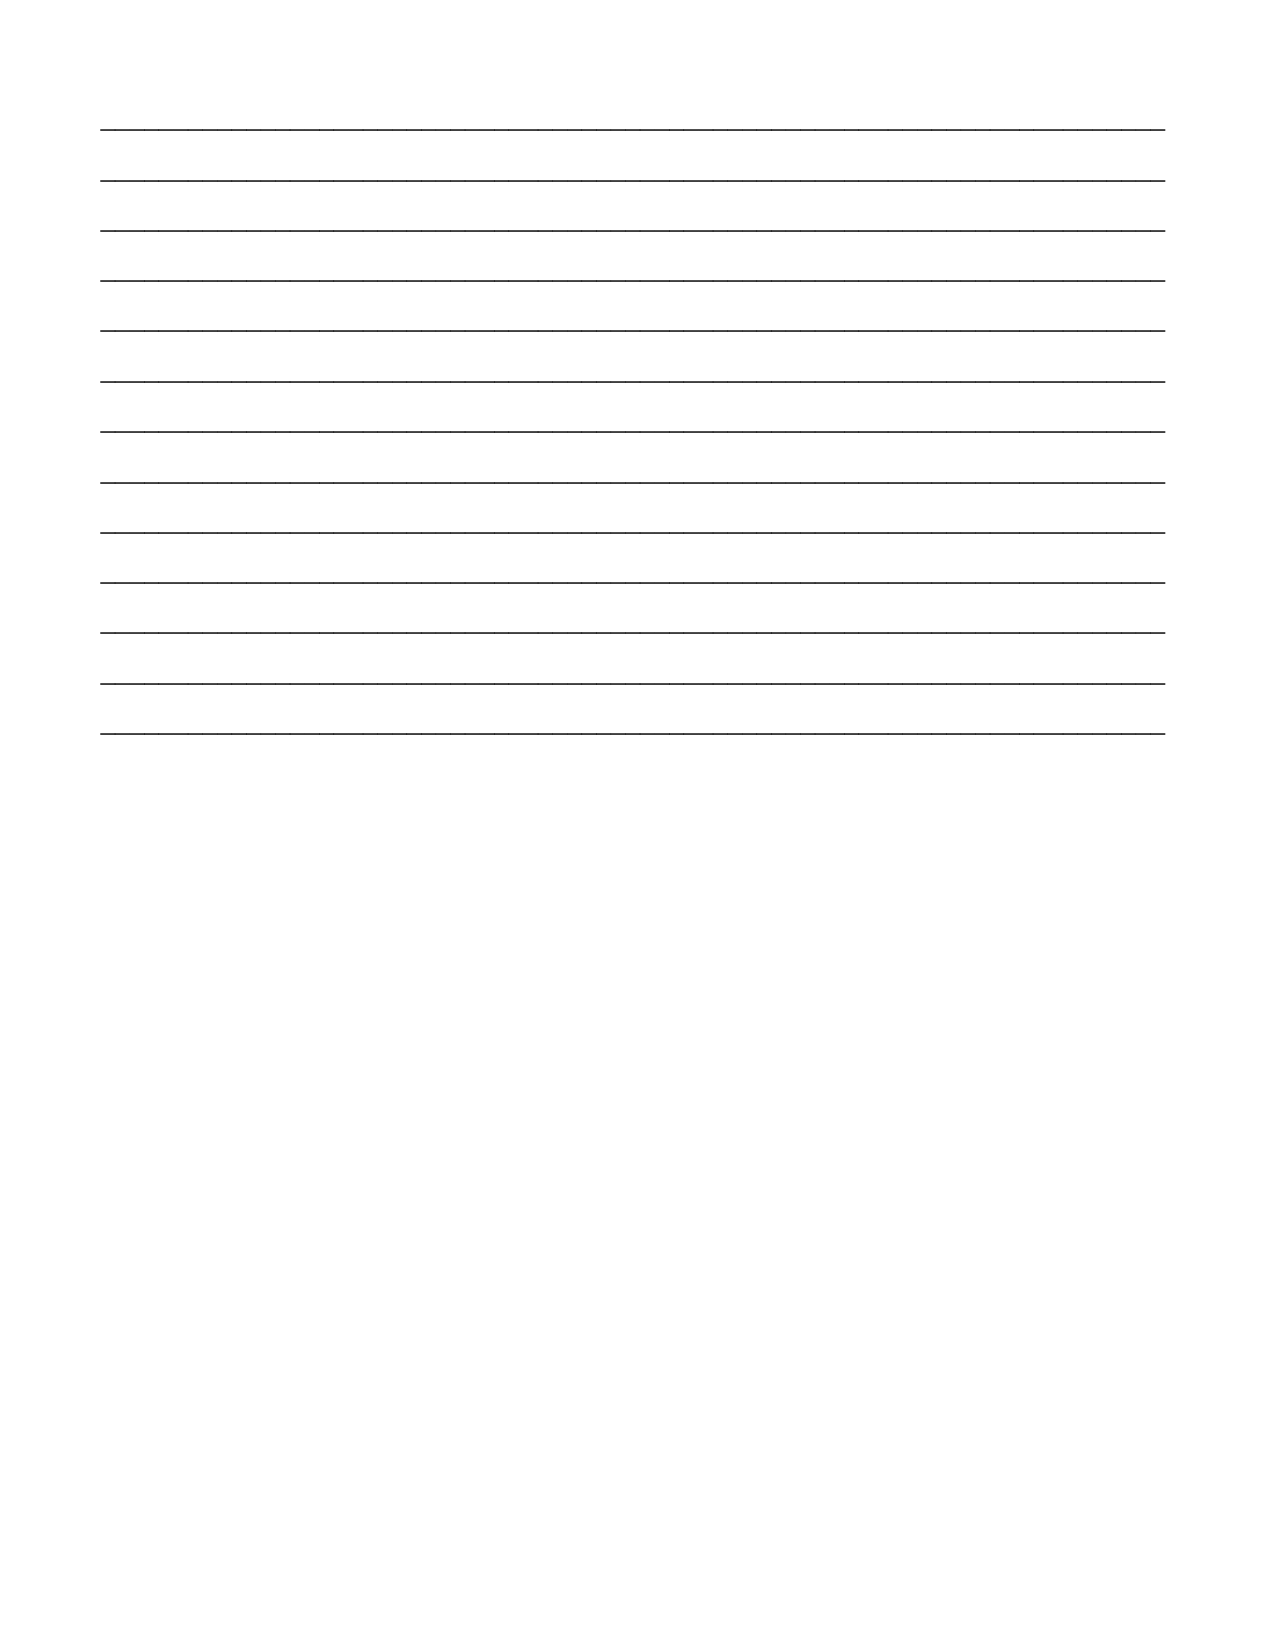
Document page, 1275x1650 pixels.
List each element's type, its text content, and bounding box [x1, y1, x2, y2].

text _____________________________________________________________________________________________________________________________________________________________________________________________________________________________________________________________________________________________________________________________________________________________________________________________________________________________________________________________________________________________________________________________________________________________________________________________________________________________________________________________________________________________________________________________________________________________________________________________________________________________________________________________________________________________________________________________________________________________________________________ [100, 100, 1174, 738]
